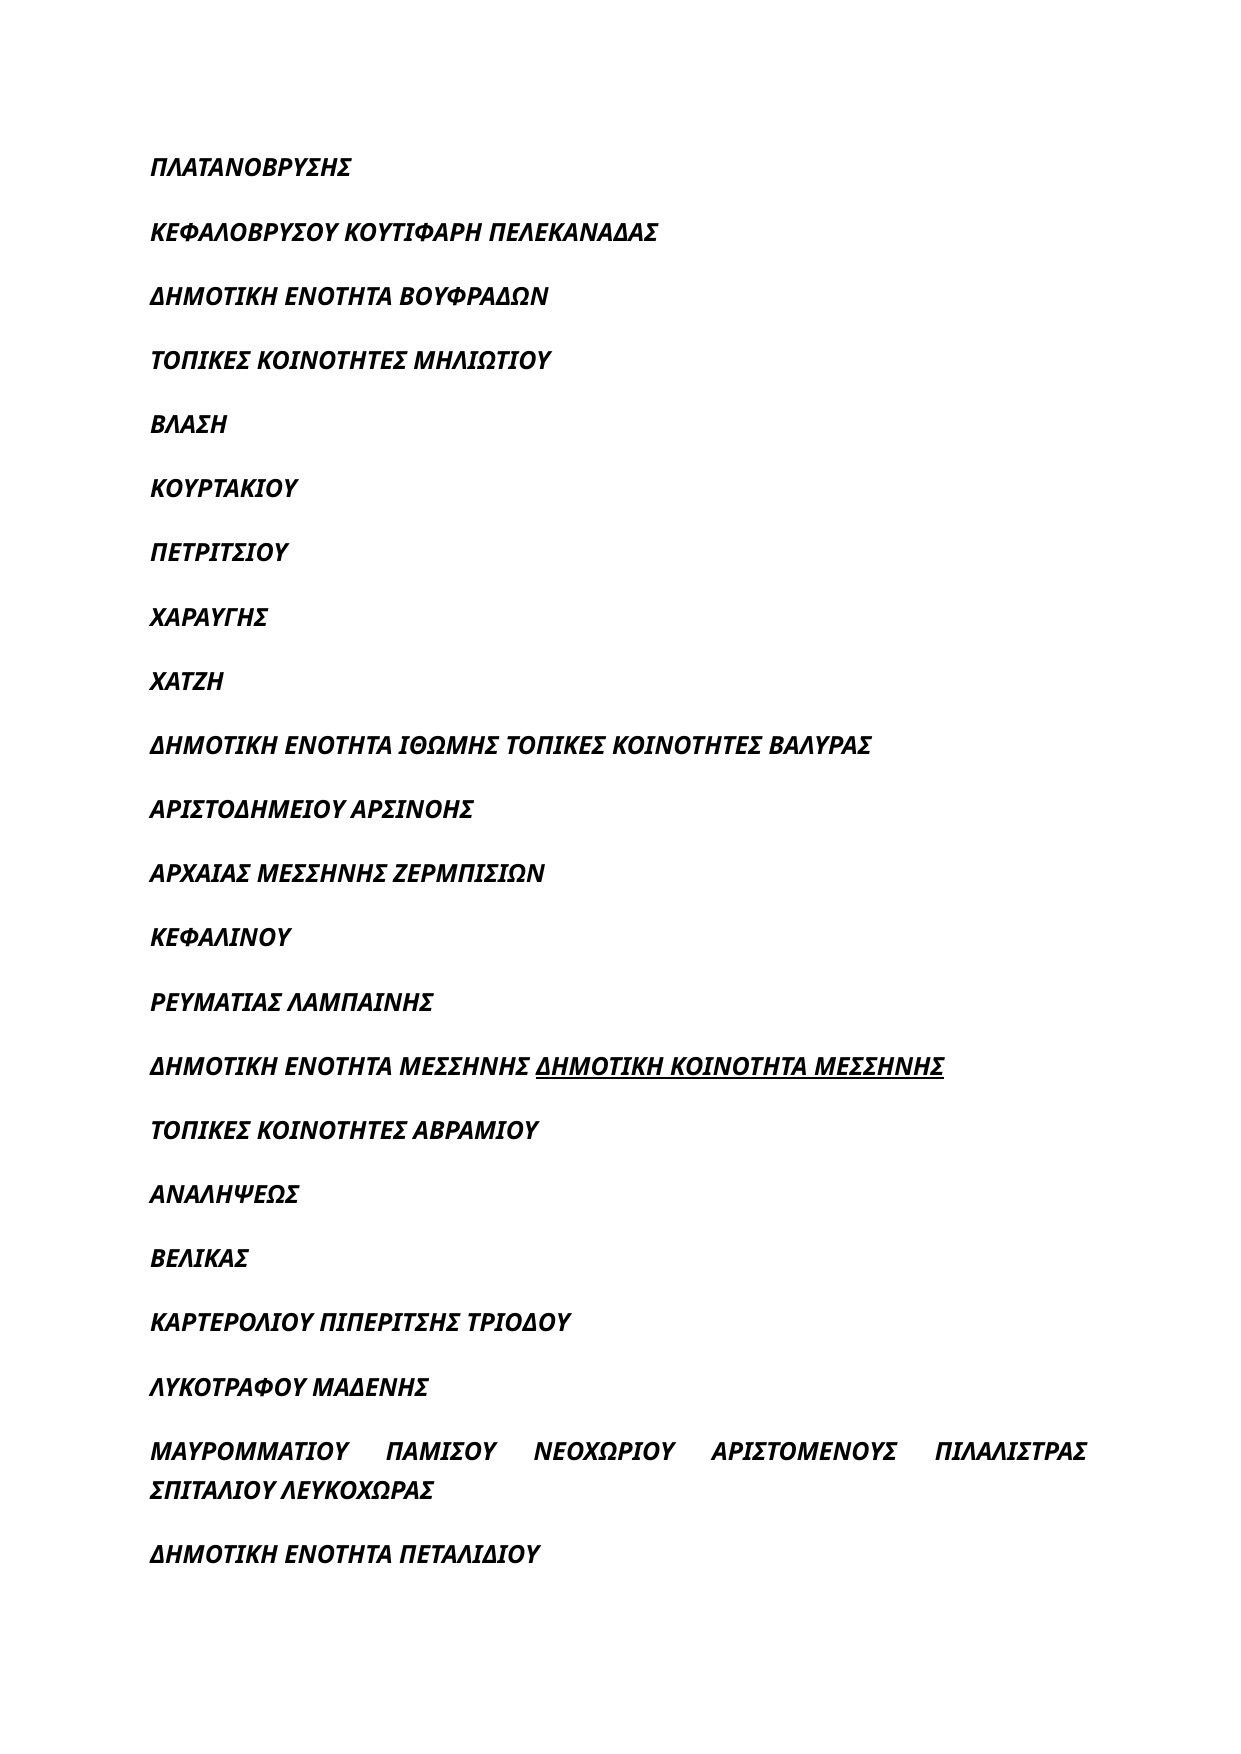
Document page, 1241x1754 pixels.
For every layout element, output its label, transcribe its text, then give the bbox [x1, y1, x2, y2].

text ΑΡΙΣΤΟΔΗΜΕΙΟΥ ΑΡΣΙΝΟΗΣ [150, 792, 1090, 826]
text ΒΛΑΣΗ [150, 407, 1090, 441]
text ΤΟΠΙΚΕΣ ΚΟΙΝΟΤΗΤΕΣ ΑΒΡΑΜΙΟΥ [150, 1112, 1090, 1147]
text ΑΡΧΑΙΑΣ ΜΕΣΣΗΝΗΣ ΖΕΡΜΠΙΣΙΩΝ [150, 856, 1090, 890]
text ΔΗΜΟΤΙΚΗ ΕΝΟΤΗΤΑ ΒΟΥΦΡΑΔΩΝ [150, 278, 1090, 312]
text ΡΕΥΜΑΤΙΑΣ ΛΑΜΠΑΙΝΗΣ [150, 984, 1090, 1018]
text ΔΗΜΟΤΙΚΗ ΕΝΟΤΗΤΑ ΜΕΣΣΗΝΗΣ ΔΗΜΟΤΙΚΗ ΚΟΙΝΟΤΗΤΑ ΜΕΣΣΗΝΗΣ [150, 1048, 1090, 1082]
text ΛΥΚΟΤΡΑΦΟΥ ΜΑΔΕΝΗΣ [150, 1369, 1090, 1403]
text ΧΑΤΖΗ [150, 663, 1090, 697]
text ΜΑΥΡΟΜΜΑΤΙΟΥ ΠΑΜΙΣΟΥ ΝΕΟΧΩΡΙΟΥ ΑΡΙΣΤΟΜΕΝΟΥΣ ΠΙΛΑΛΙΣΤΡΑΣ ΣΠΙΤΑΛΙΟΥ ΛΕΥΚΟΧΩΡΑΣ [150, 1433, 1090, 1507]
text ΚΕΦΑΛΟΒΡΥΣΟΥ ΚΟΥΤΙΦΑΡΗ ΠΕΛΕΚΑΝΑΔΑΣ [150, 214, 1090, 248]
text ΒΕΛΙΚΑΣ [150, 1241, 1090, 1275]
text ΤΟΠΙΚΕΣ ΚΟΙΝΟΤΗΤΕΣ ΜΗΛΙΩΤΙΟΥ [150, 342, 1090, 377]
text ΚΑΡΤΕΡΟΛΙΟΥ ΠΙΠΕΡΙΤΣΗΣ ΤΡΙΟΔΟΥ [150, 1305, 1090, 1339]
text ΠΕΤΡΙΤΣΙΟΥ [150, 535, 1090, 569]
text ΔΗΜΟΤΙΚΗ ΕΝΟΤΗΤΑ ΙΘΩΜΗΣ ΤΟΠΙΚΕΣ ΚΟΙΝΟΤΗΤΕΣ ΒΑΛΥΡΑΣ [150, 727, 1090, 762]
text ΑΝΑΛΗΨΕΩΣ [150, 1177, 1090, 1211]
text ΠΛΑΤΑΝΟΒΡΥΣΗΣ [150, 150, 1090, 184]
text ΚΕΦΑΛΙΝΟΥ [150, 920, 1090, 954]
text ΚΟΥΡΤΑΚΙΟΥ [150, 471, 1090, 505]
text ΧΑΡΑΥΓΗΣ [150, 599, 1090, 633]
text ΔΗΜΟΤΙΚΗ ΕΝΟΤΗΤΑ ΠΕΤΑΛΙΔΙΟΥ [150, 1537, 1090, 1571]
